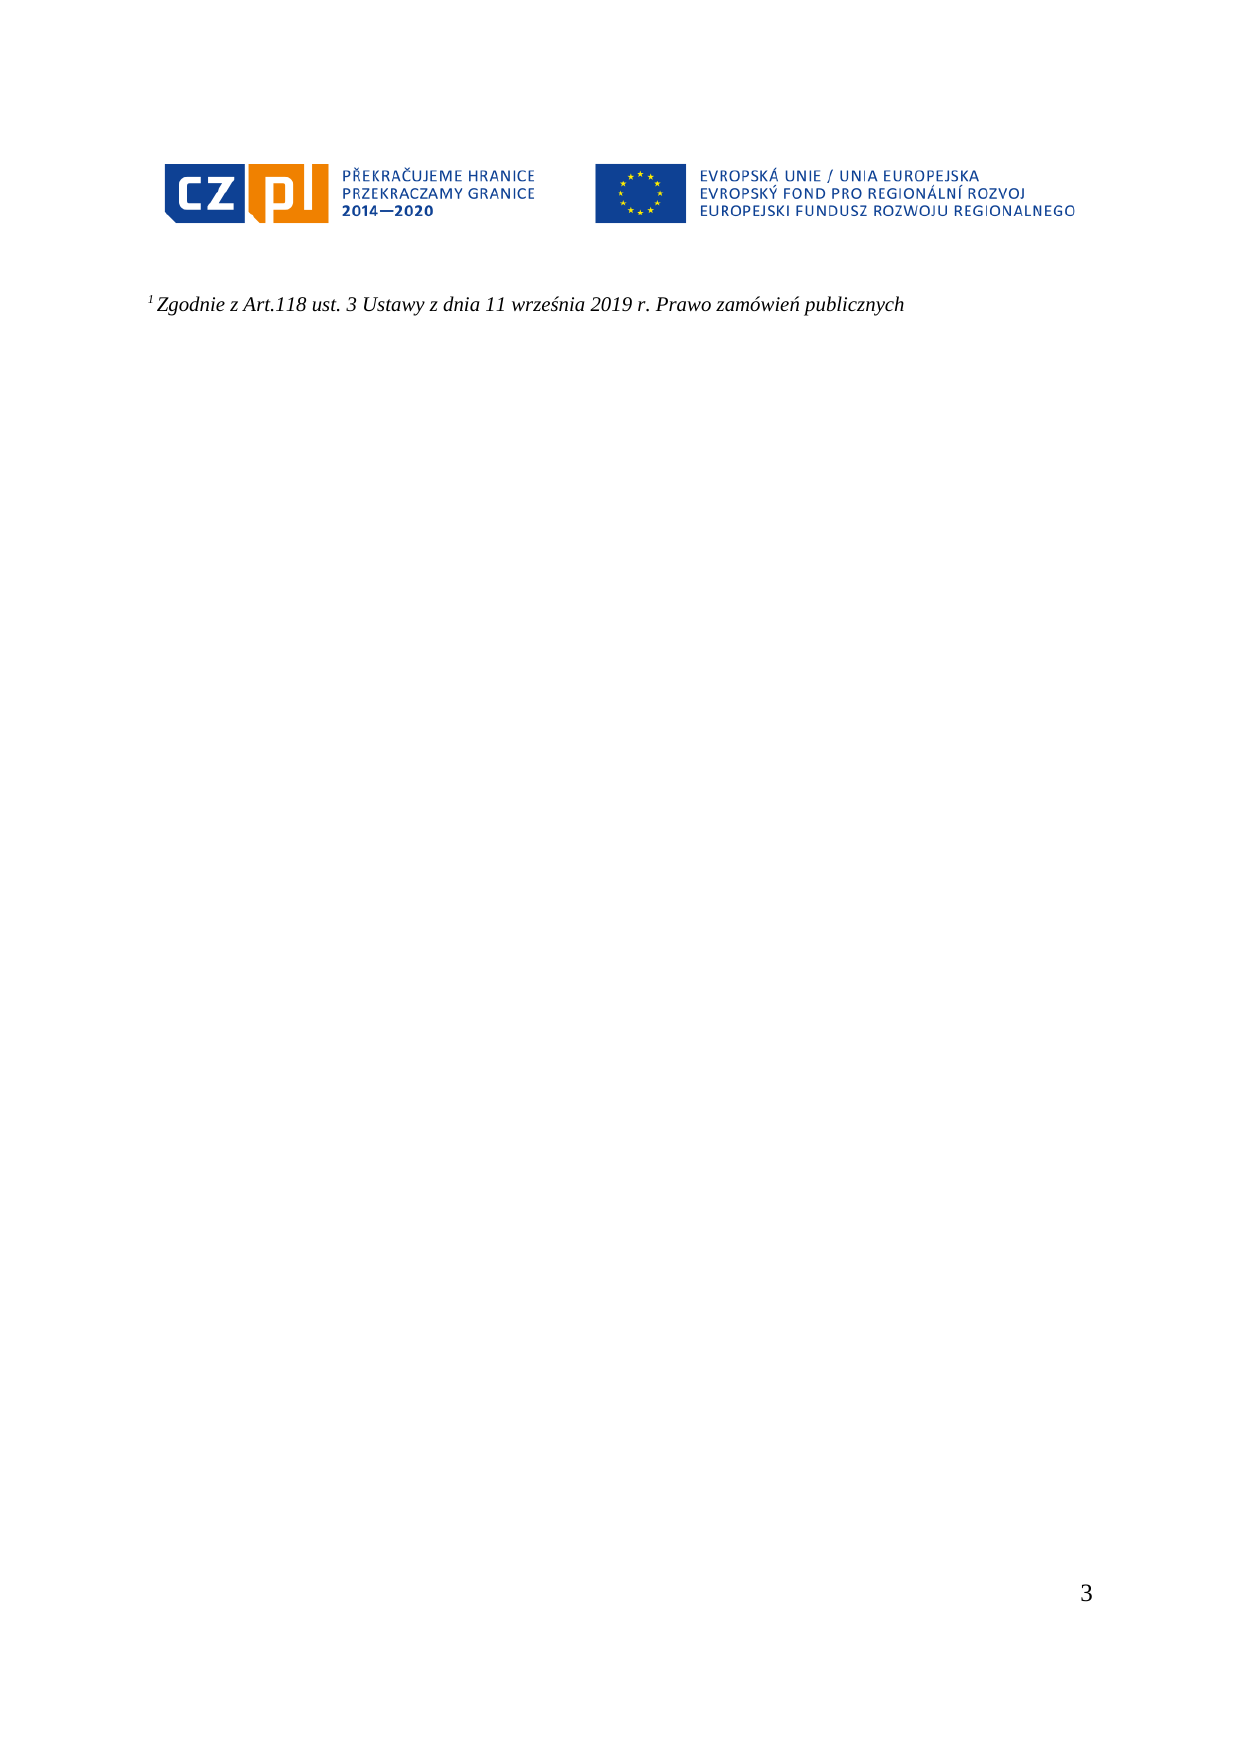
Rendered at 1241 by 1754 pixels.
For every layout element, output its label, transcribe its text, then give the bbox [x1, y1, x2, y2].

picture [149, 149, 1091, 237]
text 1 Zgodnie z Art.118 ust. 3 Ustawy z dnia 11 września 2019 r. Prawo zamówień publicznych [148, 292, 1093, 316]
